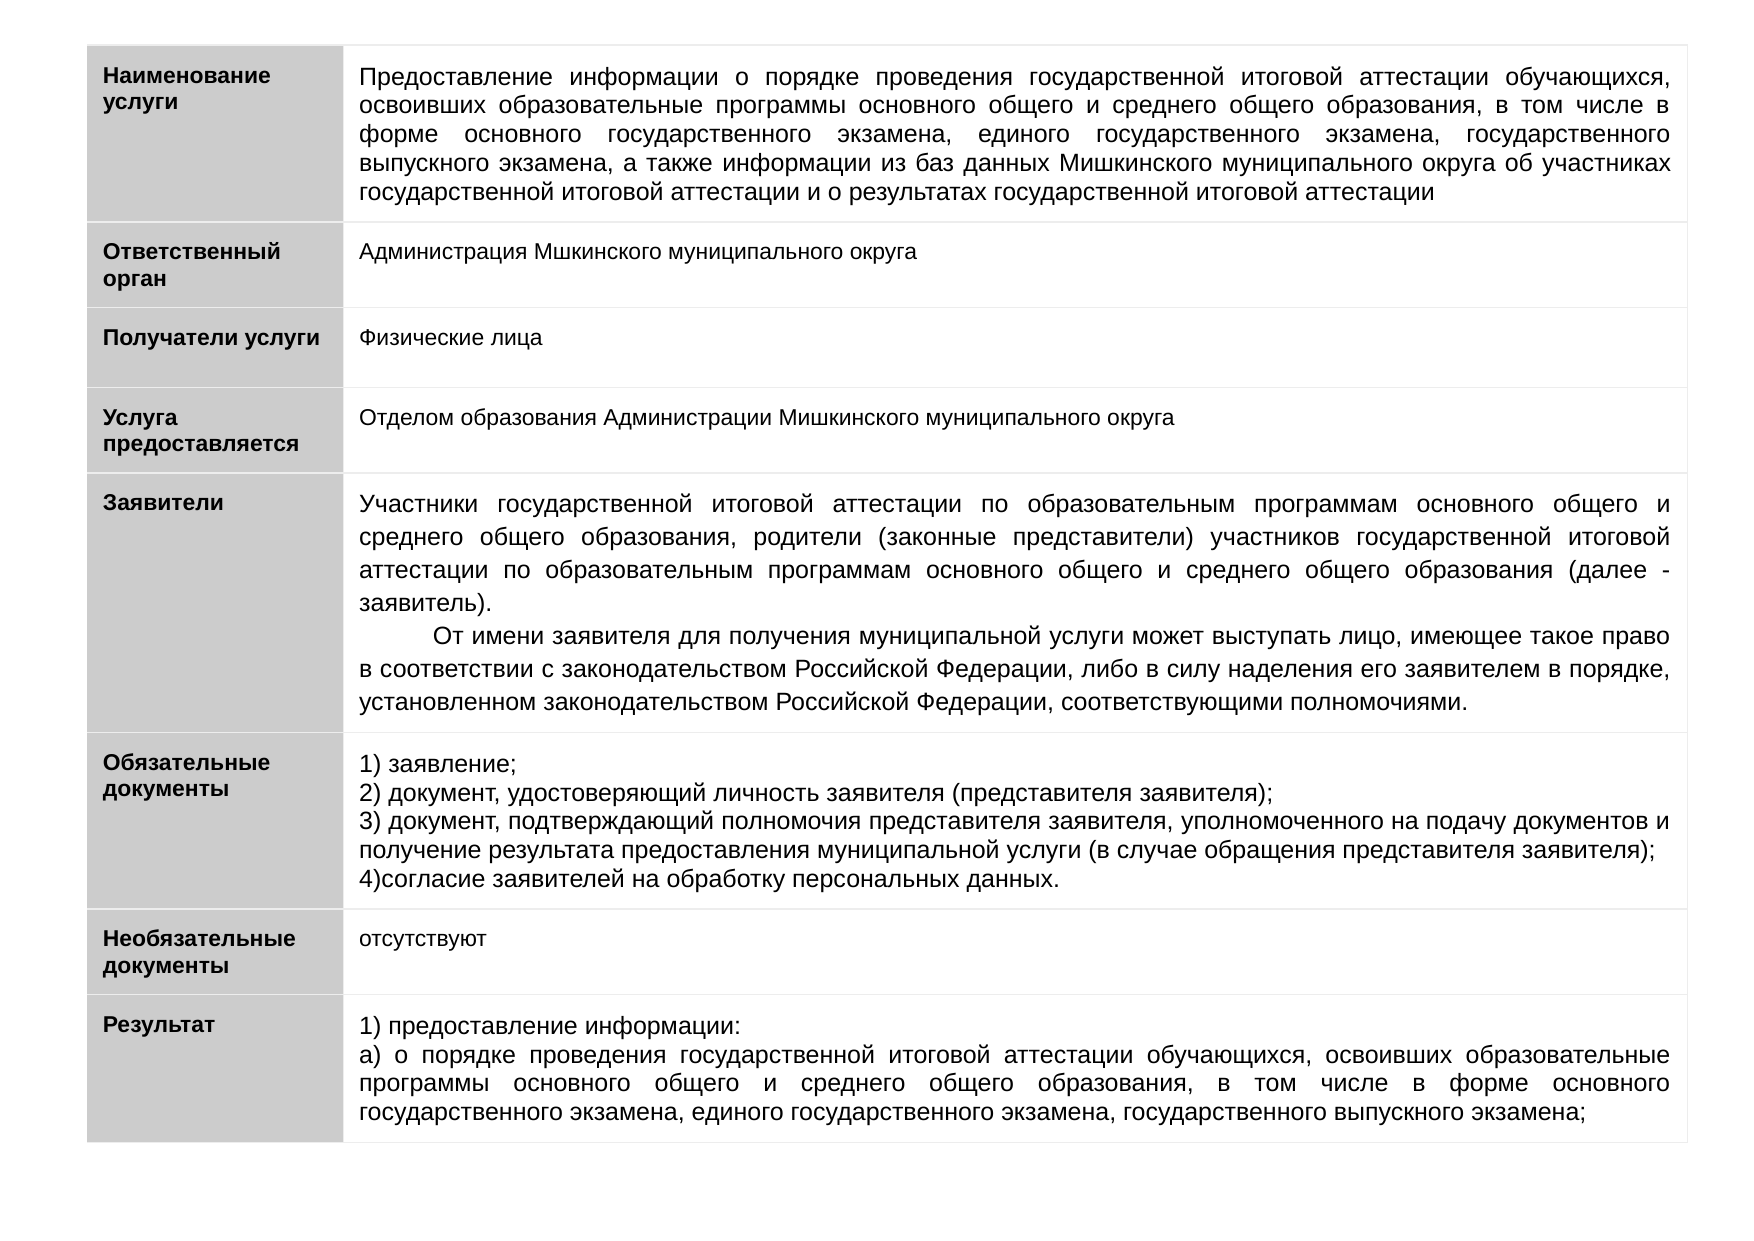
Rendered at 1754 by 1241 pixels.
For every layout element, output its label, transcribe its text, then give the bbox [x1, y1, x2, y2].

table_cell отсутствуют [344, 910, 1687, 994]
table_cell Получатели услуги [87, 308, 343, 386]
table_cell Участники государственной итоговой аттестации по образовательным программам основного общего и среднего общего образования, родители (законные представители) участников государственной итоговой аттестации по образовательным программам основного общего и среднего общего образования (далее - заявитель). От имени заявителя для получения муниципальной услуги может выступать лицо, имеющее такое право в соответствии с законодательством Российской Федерации, либо в силу наделения его заявителем в порядке, установленном законодательством Российской Федерации, соответствующими полномочиями. [344, 474, 1687, 732]
table_cell Администрация Мшкинского муниципального округа [344, 223, 1687, 306]
table_cell Результат [87, 995, 343, 1142]
table_cell Обязательные документы [87, 733, 343, 908]
table_cell 1) заявление; 2) документ, удостоверяющий личность заявителя (представителя заявителя); 3) документ, подтверждающий полномочия представителя заявителя, уполномоченного на подачу документов и получение результата предоставления муниципальной услуги (в случае обращения представителя заявителя); 4)согласие заявителей на обработку персональных данных. [344, 733, 1687, 908]
table_cell Услуга предоставляется [87, 388, 343, 472]
table_cell Ответственный орган [87, 223, 343, 306]
table_cell Физические лица [344, 308, 1687, 386]
table_cell Необязательные документы [87, 910, 343, 994]
table_header Наименование услуги [87, 46, 343, 221]
table_cell 1) предоставление информации: а) о порядке проведения государственной итоговой аттестации обучающихся, освоивших образовательные программы основного общего и среднего общего образования, в том числе в форме основного государственного экзамена, единого государственного экзамена, государственного выпускного экзамена; [344, 995, 1687, 1142]
table_cell Отделом образования Администрации Мишкинского муниципального округа [344, 388, 1687, 472]
table_header Предоставление информации о порядке проведения государственной итоговой аттестации обучающихся, освоивших образовательные программы основного общего и среднего общего образования, в том числе в форме основного государственного экзамена, единого государственного экзамена, государственного выпускного экзамена, а также информации из баз данных Мишкинского муниципального округа об участниках государственной итоговой аттестации и о результатах государственной итоговой аттестации [344, 46, 1687, 221]
table_cell Заявители [87, 474, 343, 732]
